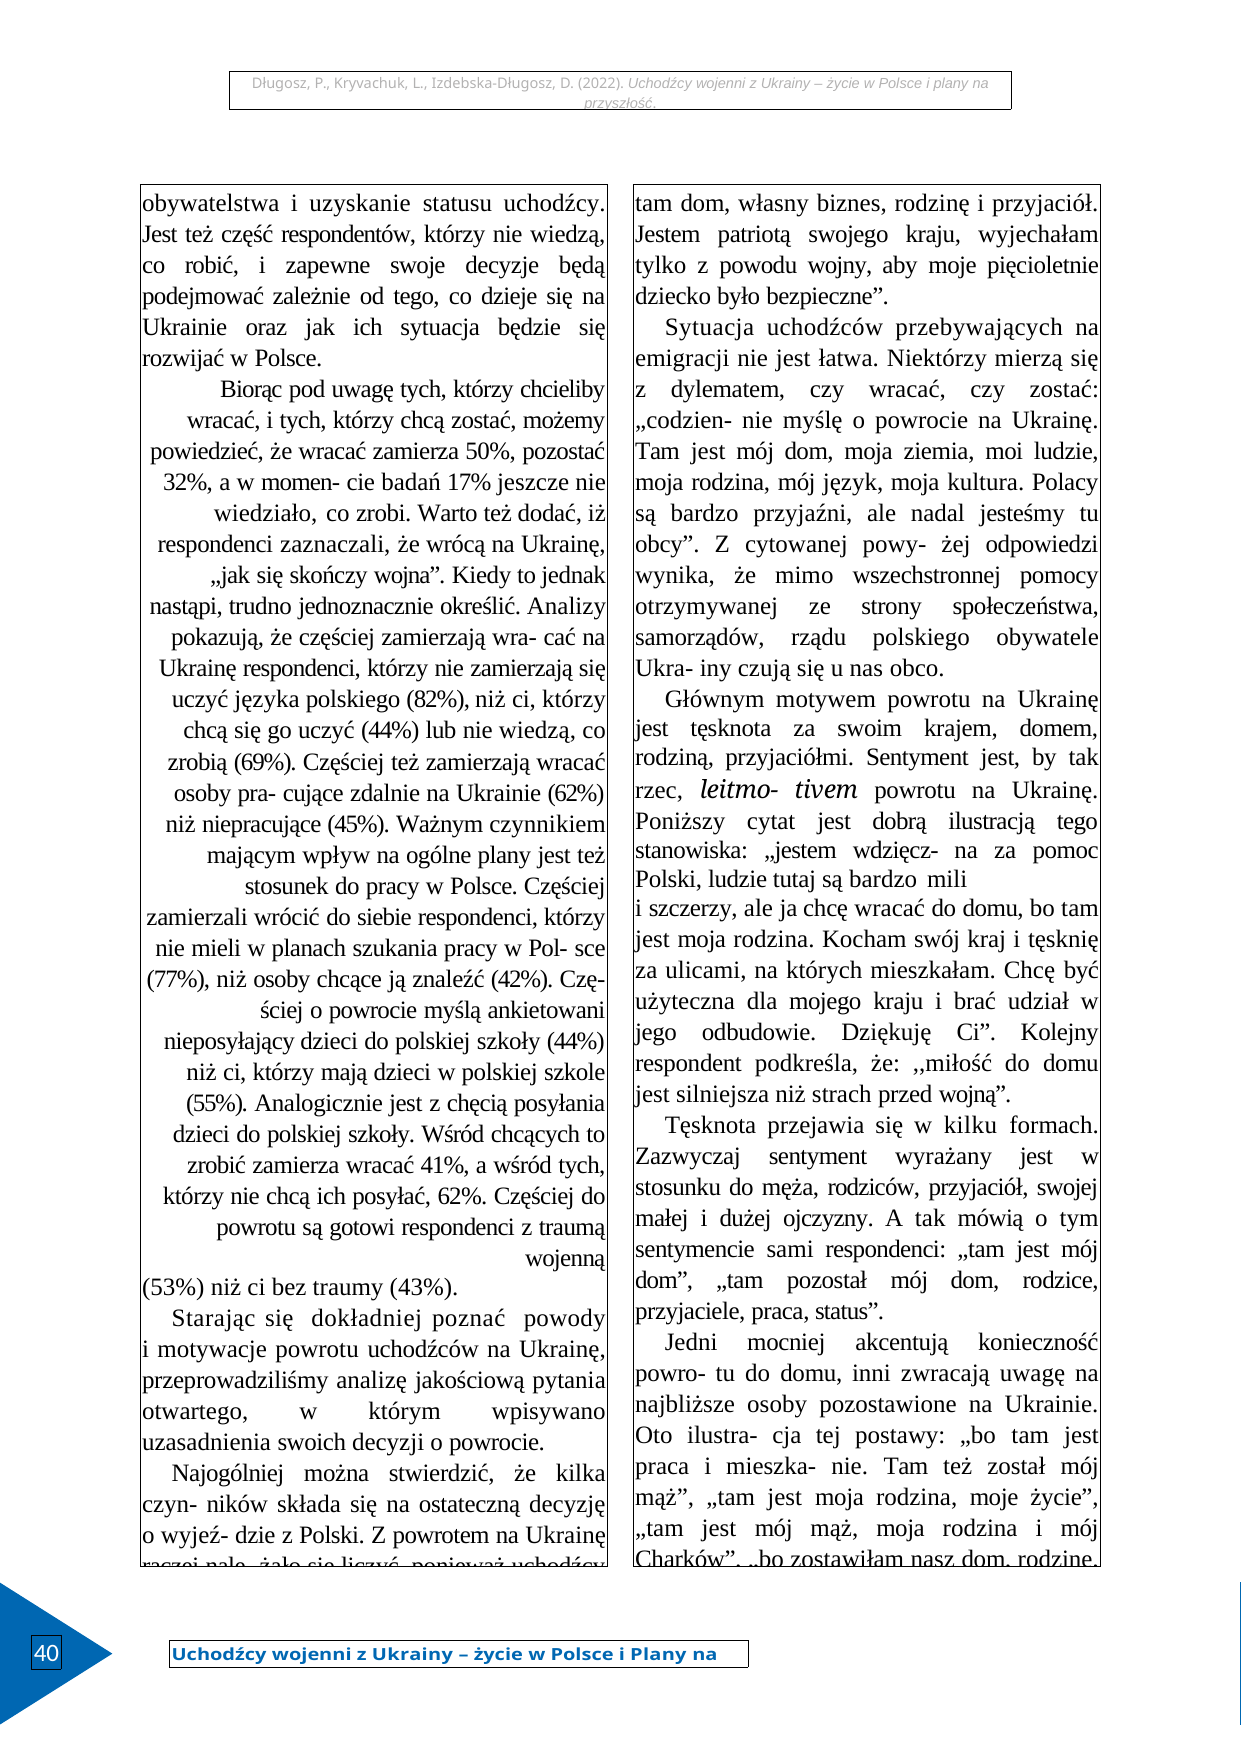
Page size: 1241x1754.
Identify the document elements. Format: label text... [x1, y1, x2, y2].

text (53%) niż ci bez traumy (43%). [142, 1274, 607, 1301]
text tam dom, własny biznes, rodzinę i przyjaciół. Jestem patriotą swojego kraju, wyjechałam tylko z powodu wojny, aby moje pięcioletnie dziecko było bezpieczne”. [635, 188, 1099, 310]
text obywatelstwa i uzyskanie statusu uchodźcy. Jest też część respondentów, którzy nie wiedzą, co robić, i zapewne swoje decyzje będą podejmować zależnie od tego, co dzieje się na Ukrainie oraz jak ich sytuacja będzie się rozwijać w Polsce. [142, 188, 606, 372]
text Sytuacja uchodźców przebywających na emigracji nie jest łatwa. Niektórzy mierzą się z dylematem, czy wracać, czy zostać: „codzien- nie myślę o powrocie na Ukrainę. Tam jest mój dom, moja ziemia, moi ludzie, moja rodzina, mój język, moja kultura. Polacy są bardzo przyjaźni, ale nadal jesteśmy tu obcy”. Z cytowanej powy- żej odpowiedzi wynika, że mimo wszechstronnej pomocy otrzymywanej ze strony społeczeństwa, samorządów, rządu polskiego obywatele Ukra- iny czują się u nas obco. [635, 312, 1099, 682]
text i szczerzy, ale ja chcę wracać do domu, bo tam jest moja rodzina. Kocham swój kraj i tęsknię za ulicami, na których mieszkałam. Chcę być użyteczna dla mojego kraju i brać udział w jego odbudowie. Dziękuję Ci”. Kolejny respondent podkreśla, że: ,,miłość do domu jest silniejsza niż strach przed wojną”. [635, 893, 1099, 1108]
text Głównym motywem powrotu na Ukrainę jest tęsknota za swoim krajem, domem, rodziną, przyjaciółmi. Sentyment jest, by tak rzec, leitmo- tivem powrotu na Ukrainę. Poniższy cytat jest dobrą ilustracją tego stanowiska: „jestem wdzięcz- na za pomoc Polski, ludzie tutaj są bardzo mili [635, 684, 1099, 892]
text Długosz, P., Kryvachuk, L., Izdebska-Długosz, D. (2022). Uchodźcy wojenni z Ukrainy – życie w Polsce i plany na przyszłość. [230, 73, 1011, 109]
text Uchodźcy wojenni z Ukrainy – życie w Polsce i Plany na Przyszłość [171, 1642, 748, 1667]
text Jedni mocniej akcentują konieczność powro- tu do domu, inni zwracają uwagę na najbliższe osoby pozostawione na Ukrainie. Oto ilustra- cja tej postawy: „bo tam jest praca i mieszka- nie. Tam też został mój mąż”, „tam jest moja rodzina, moje życie”, „tam jest mój mąż, moja rodzina i mój Charków”, „bo zostawiłam nasz dom, rodzinę, majątek”. [635, 1327, 1099, 1566]
text Najogólniej można stwierdzić, że kilka czyn- ników składa się na ostateczną decyzję o wyjeź- dzie z Polski. Z powrotem na Ukrainę raczej nale- żało się liczyć, ponieważ uchodźcy w pierwszym odruchu chcieli jedynie uciec przed bombami i rosyjskim okupantem, chroniąc się w bezpiecz- nym miejscu. Oto odpowiedź ilustrująca to sta- nowisko: „bo Ukraina to moja ojczyzna, mam [142, 1458, 606, 1566]
text 40 [33, 1637, 61, 1667]
text Biorąc pod uwagę tych, którzy chcieliby wracać, i tych, którzy chcą zostać, możemy powiedzieć, że wracać zamierza 50%, pozostać 32%, a w momen- cie badań 17% jeszcze nie wiedziało, co zrobi. Warto też dodać, iż respondenci zaznaczali, że wrócą na Ukrainę, „jak się skończy wojna”. Kiedy to jednak nastąpi, trudno jednoznacznie określić. Analizy pokazują, że częściej zamierzają wra- cać na Ukrainę respondenci, którzy nie zamierzają się uczyć języka polskiego (82%), niż ci, którzy chcą się go uczyć (44%) lub nie wiedzą, co zrobią (69%). Częściej też zamierzają wracać osoby pra- cujące zdalnie na Ukrainie (62%) niż niepracujące (45%). Ważnym czynnikiem mającym wpływ na ogólne plany jest też stosunek do pracy w Polsce. Częściej zamierzali wrócić do siebie respondenci, którzy nie mieli w planach szukania pracy w Pol- sce (77%), niż osoby chcące ją znaleźć (42%). Czę- ściej o powrocie myślą ankietowani nieposyłający dzieci do polskiej szkoły (44%) niż ci, którzy mają dzieci w polskiej szkole (55%). Analogicznie jest z chęcią posyłania dzieci do polskiej szkoły. Wśród chcących to zrobić zamierza wracać 41%, a wśród tych, którzy nie chcą ich posyłać, 62%. Częściej do powrotu są gotowi respondenci z traumą wojenną [142, 374, 606, 1272]
text Tęsknota przejawia się w kilku formach. Zazwyczaj sentyment wyrażany jest w stosunku do męża, rodziców, przyjaciół, swojej małej i dużej ojczyzny. A tak mówią o tym sentymencie sami respondenci: „tam jest mój dom”, „tam pozostał mój dom, rodzice, przyjaciele, praca, status”. [635, 1110, 1099, 1325]
text Starając się dokładniej poznać powody i motywacje powrotu uchodźców na Ukrainę, przeprowadziliśmy analizę jakościową pytania otwartego, w którym wpisywano uzasadnienia swoich decyzji o powrocie. [142, 1303, 606, 1456]
